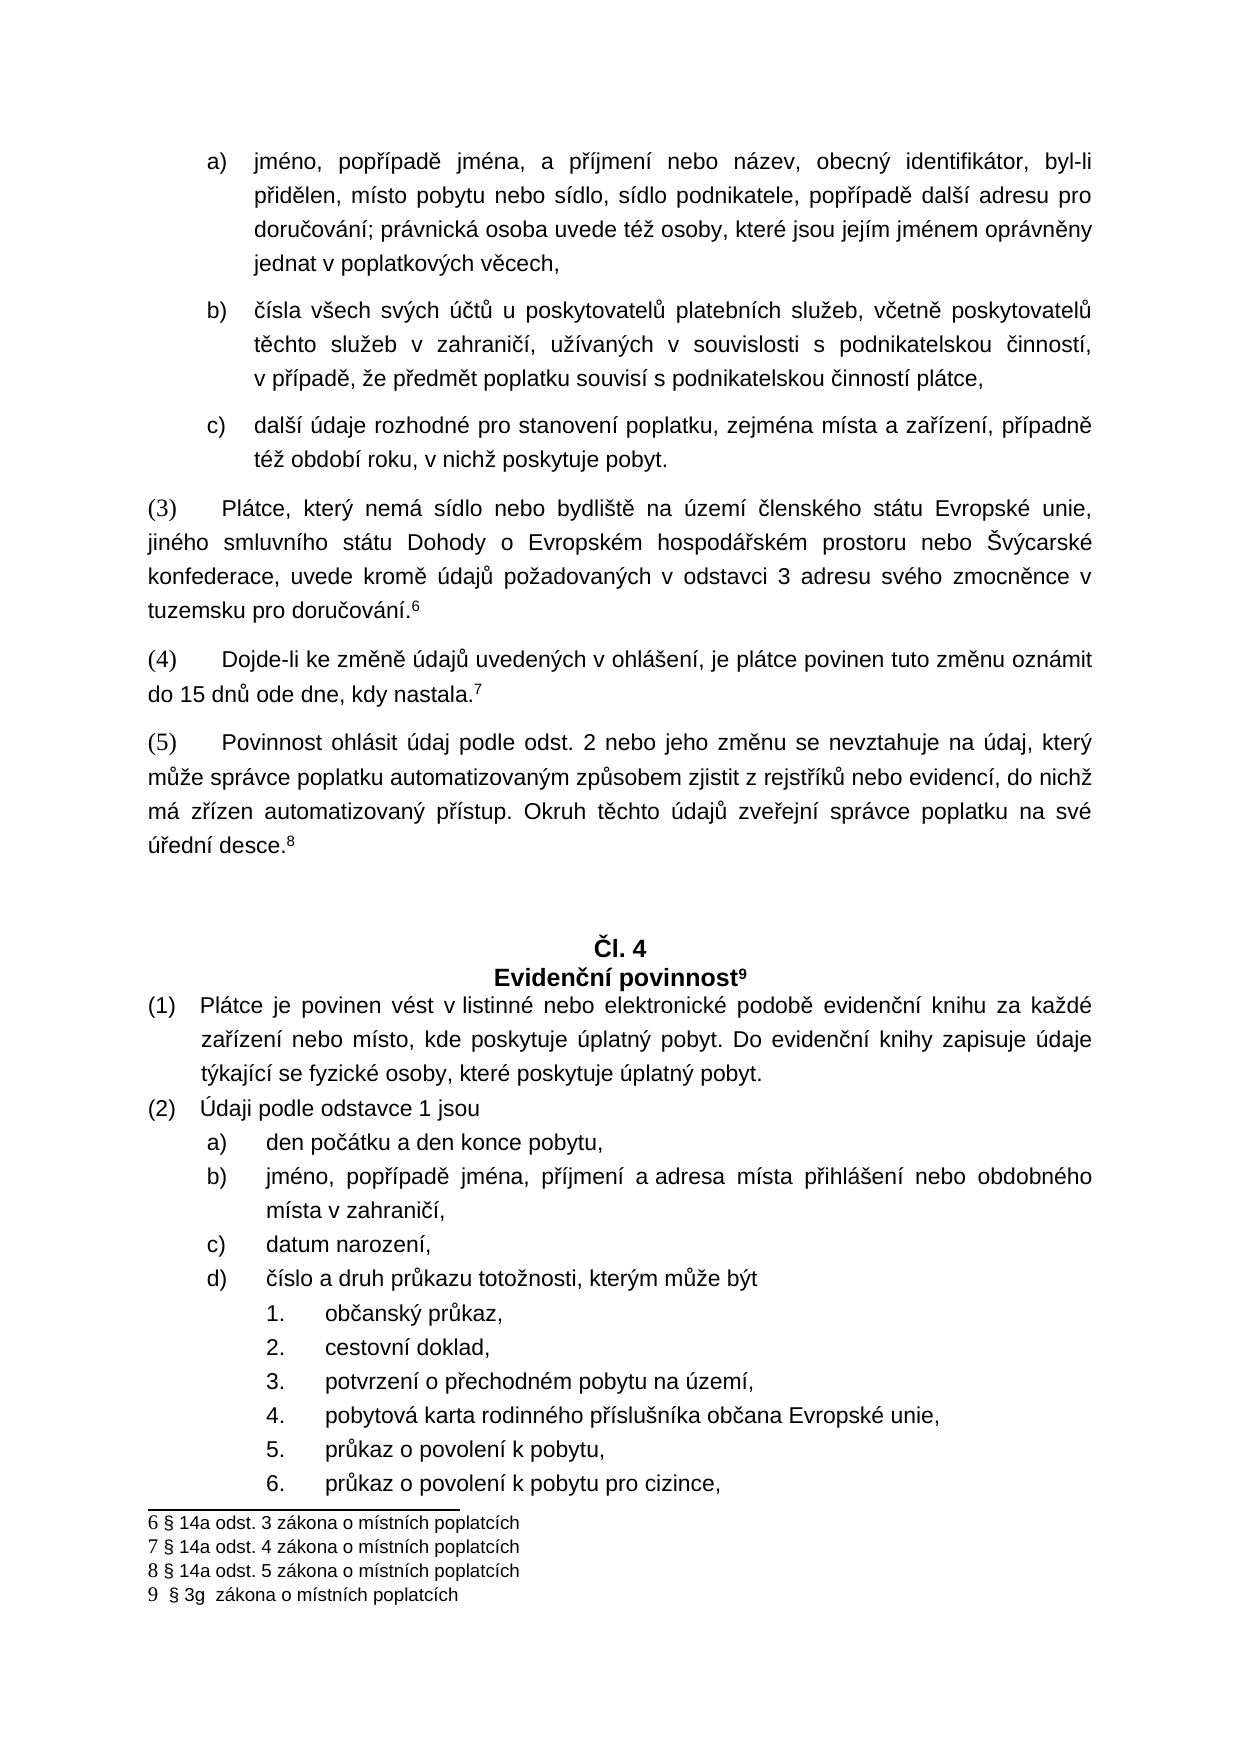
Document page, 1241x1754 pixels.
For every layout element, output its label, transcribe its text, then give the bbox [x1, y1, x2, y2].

list Plátce je povinen vést v listinné nebo elektronické podobě evidenční knihu za každé zařízení nebo místo, kde poskytuje úplatný pobyt. Do evidenční knihy zapisuje údaje týkající se fyzické osoby, které poskytuje úplatný pobyt. [148, 992, 1093, 1087]
list cestovní doklad, [266, 1334, 1093, 1360]
text § 3g zákona o místních poplatcích [148, 1582, 1093, 1606]
list Povinnost ohlásit údaj podle odst. 2 nebo jeho změnu se nevztahuje na údaj, který může správce poplatku automatizovaným způsobem zjistit z rejstříků nebo evidencí, do nichž má zřízen automatizovaný přístup. Okruh těchto údajů zveřejní správce poplatku na své úřední desce. [148, 727, 1093, 859]
list datum narození, [207, 1231, 1093, 1257]
list den počátku a den konce pobytu, [207, 1129, 1093, 1155]
list jméno, popřípadě jména, příjmení a adresa místa přihlášení nebo obdobného místa v zahraničí, [207, 1163, 1093, 1223]
list občanský průkaz, [266, 1299, 1093, 1326]
list § 14a odst. 5 zákona o místních poplatcích [148, 1558, 1093, 1582]
text Evidenční povinnost [148, 963, 1093, 992]
list Dojde-li ke změně údajů uvedených v ohlášení, je plátce povinen tuto změnu oznámit do 15 dnů ode dne, kdy nastala. [148, 644, 1093, 707]
list § 14a odst. 3 zákona o místních poplatcích [148, 1510, 1093, 1534]
list další údaje rozhodné pro stanovení poplatku, zejména místa a zařízení, případně též období roku, v nichž poskytuje pobyt. [207, 412, 1093, 472]
list průkaz o povolení k pobytu, [266, 1436, 1093, 1462]
list jméno, popřípadě jména, a příjmení nebo název, obecný identifikátor, byl-li přidělen, místo pobytu nebo sídlo, sídlo podnikatele, popřípadě další adresu pro doručování; právnická osoba uvede též osoby, které jsou jejím jménem oprávněny jednat v poplatkových věcech, [207, 148, 1093, 276]
text Čl. 4 [148, 934, 1093, 963]
list Plátce, který nemá sídlo nebo bydliště na území členského státu Evropské unie, jiného smluvního státu Dohody o Evropském hospodářském prostoru nebo Švýcarské konfederace, uvede kromě údajů požadovaných v odstavci 3 adresu svého zmocněnce v tuzemsku pro doručování. [148, 493, 1093, 624]
list Údaji podle odstavce 1 jsou [148, 1094, 1093, 1121]
list číslo a druh průkazu totožnosti, kterým může být [207, 1265, 1093, 1292]
list průkaz o povolení k pobytu pro cizince, [266, 1470, 1093, 1497]
list potvrzení o přechodném pobytu na území, [266, 1368, 1093, 1394]
list pobytová karta rodinného příslušníka občana Evropské unie, [266, 1402, 1093, 1428]
list § 14a odst. 4 zákona o místních poplatcích [148, 1534, 1093, 1558]
list čísla všech svých účtů u poskytovatelů platebních služeb, včetně poskytovatelů těchto služeb v zahraničí, užívaných v souvislosti s podnikatelskou činností, v případě, že předmět poplatku souvisí s podnikatelskou činností plátce, [207, 297, 1093, 391]
